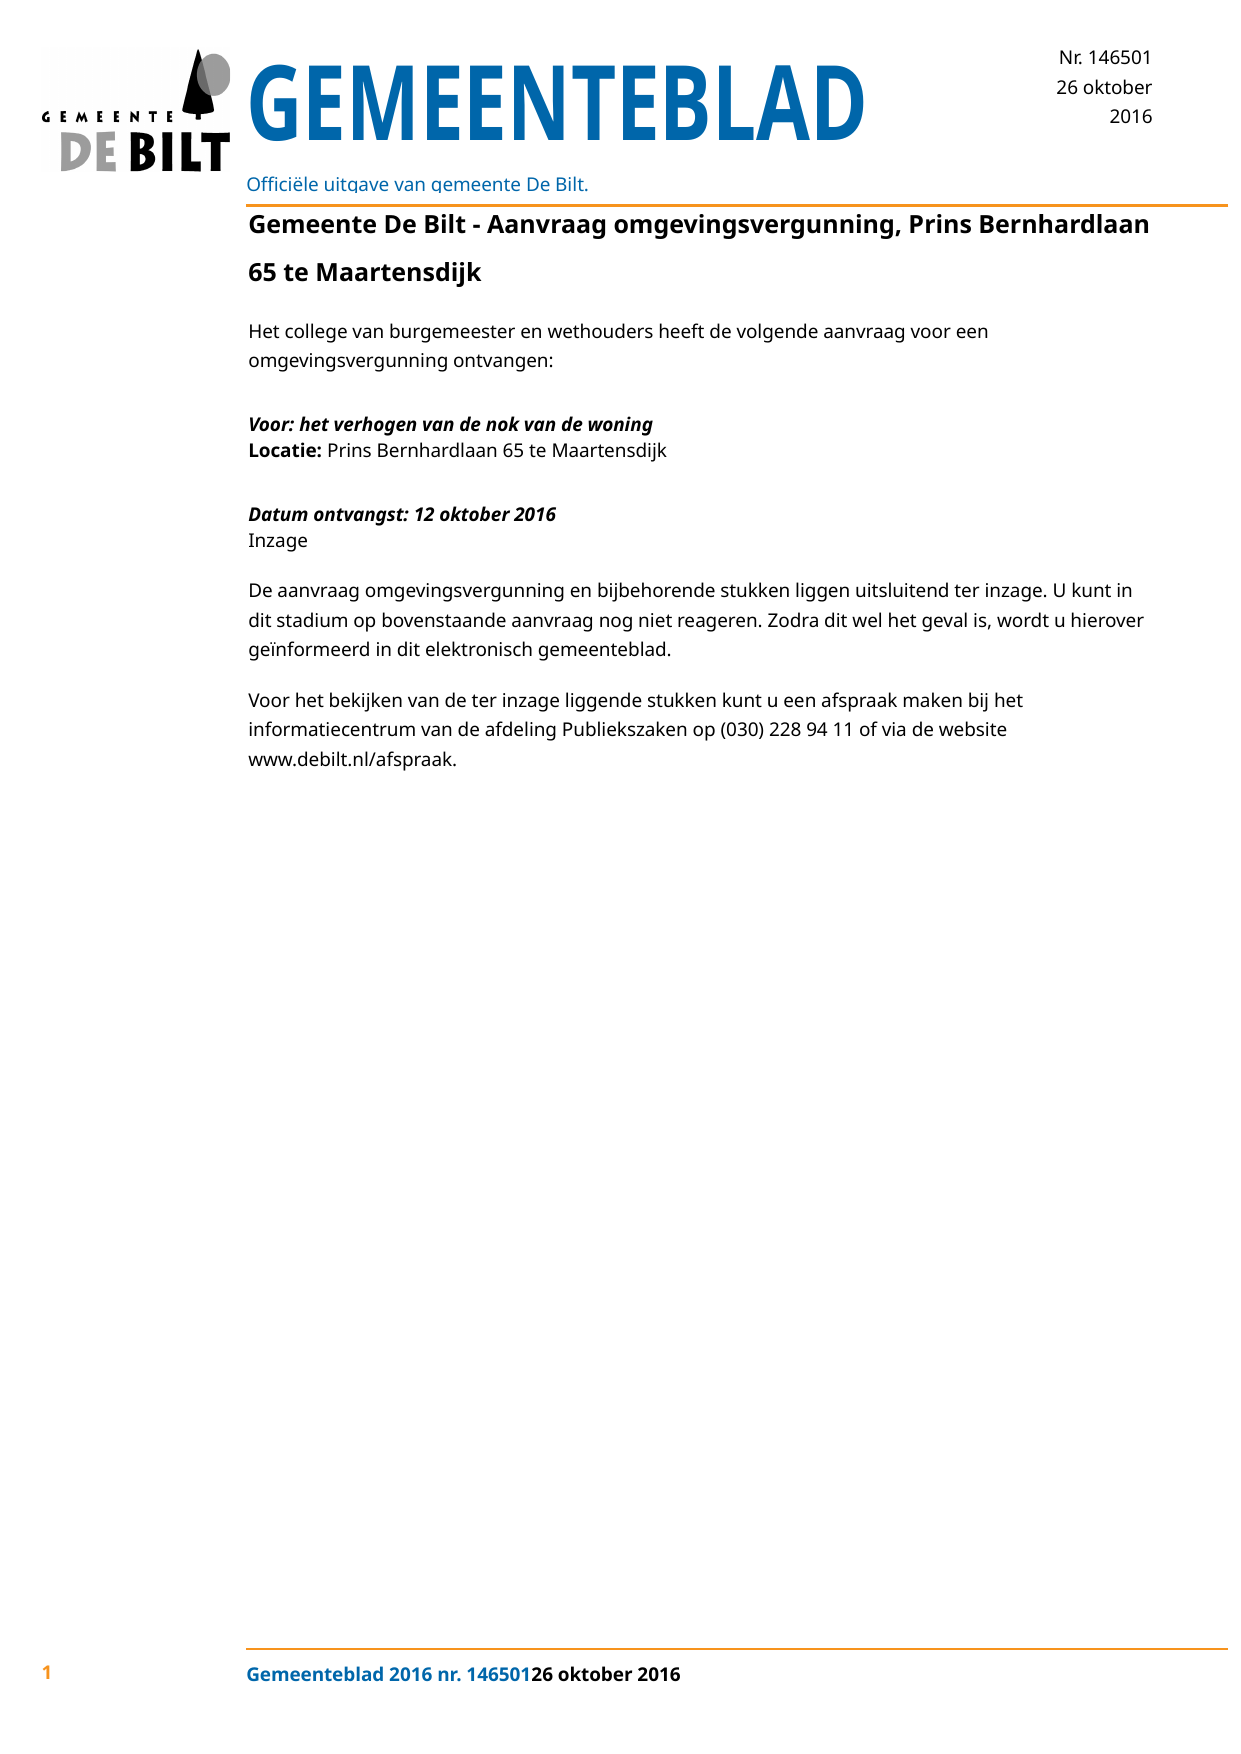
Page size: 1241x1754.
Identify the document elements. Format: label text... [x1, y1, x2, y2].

text Voor het bekijken van de ter inzage liggende stukken kunt u een afspraak maken bij het informatiecentrum van de afdeling Publiekszaken op (030) 228 94 11 of via de website www.debilt.nl/afspraak. [248, 687, 1152, 772]
picture [41, 47, 231, 172]
text Locatie: Prins Bernhardlaan 65 te Maartensdijk [248, 437, 1152, 463]
text Inzage [248, 527, 1152, 553]
text De aanvraag omgevingsvergunning en bijbehorende stukken liggen uitsluitend ter inzage. U kunt in dit stadium op bovenstaande aanvraag nog niet reageren. Zodra dit wel het geval is, wordt u hierover geïnformeerd in dit elektronisch gemeenteblad. [248, 577, 1152, 662]
text Het college van burgemeester en wethouders heeft de volgende aanvraag voor een omgevingsvergunning ontvangen: [248, 318, 1152, 373]
text Voor: het verhogen van de nok van de woning [248, 411, 1152, 437]
text Gemeente De Bilt - Aanvraag omgevingsvergunning, Prins Bernhardlaan 65 te Maartensdijk [248, 207, 1152, 288]
text Datum ontvangst: 12 oktober 2016 [248, 501, 1152, 527]
